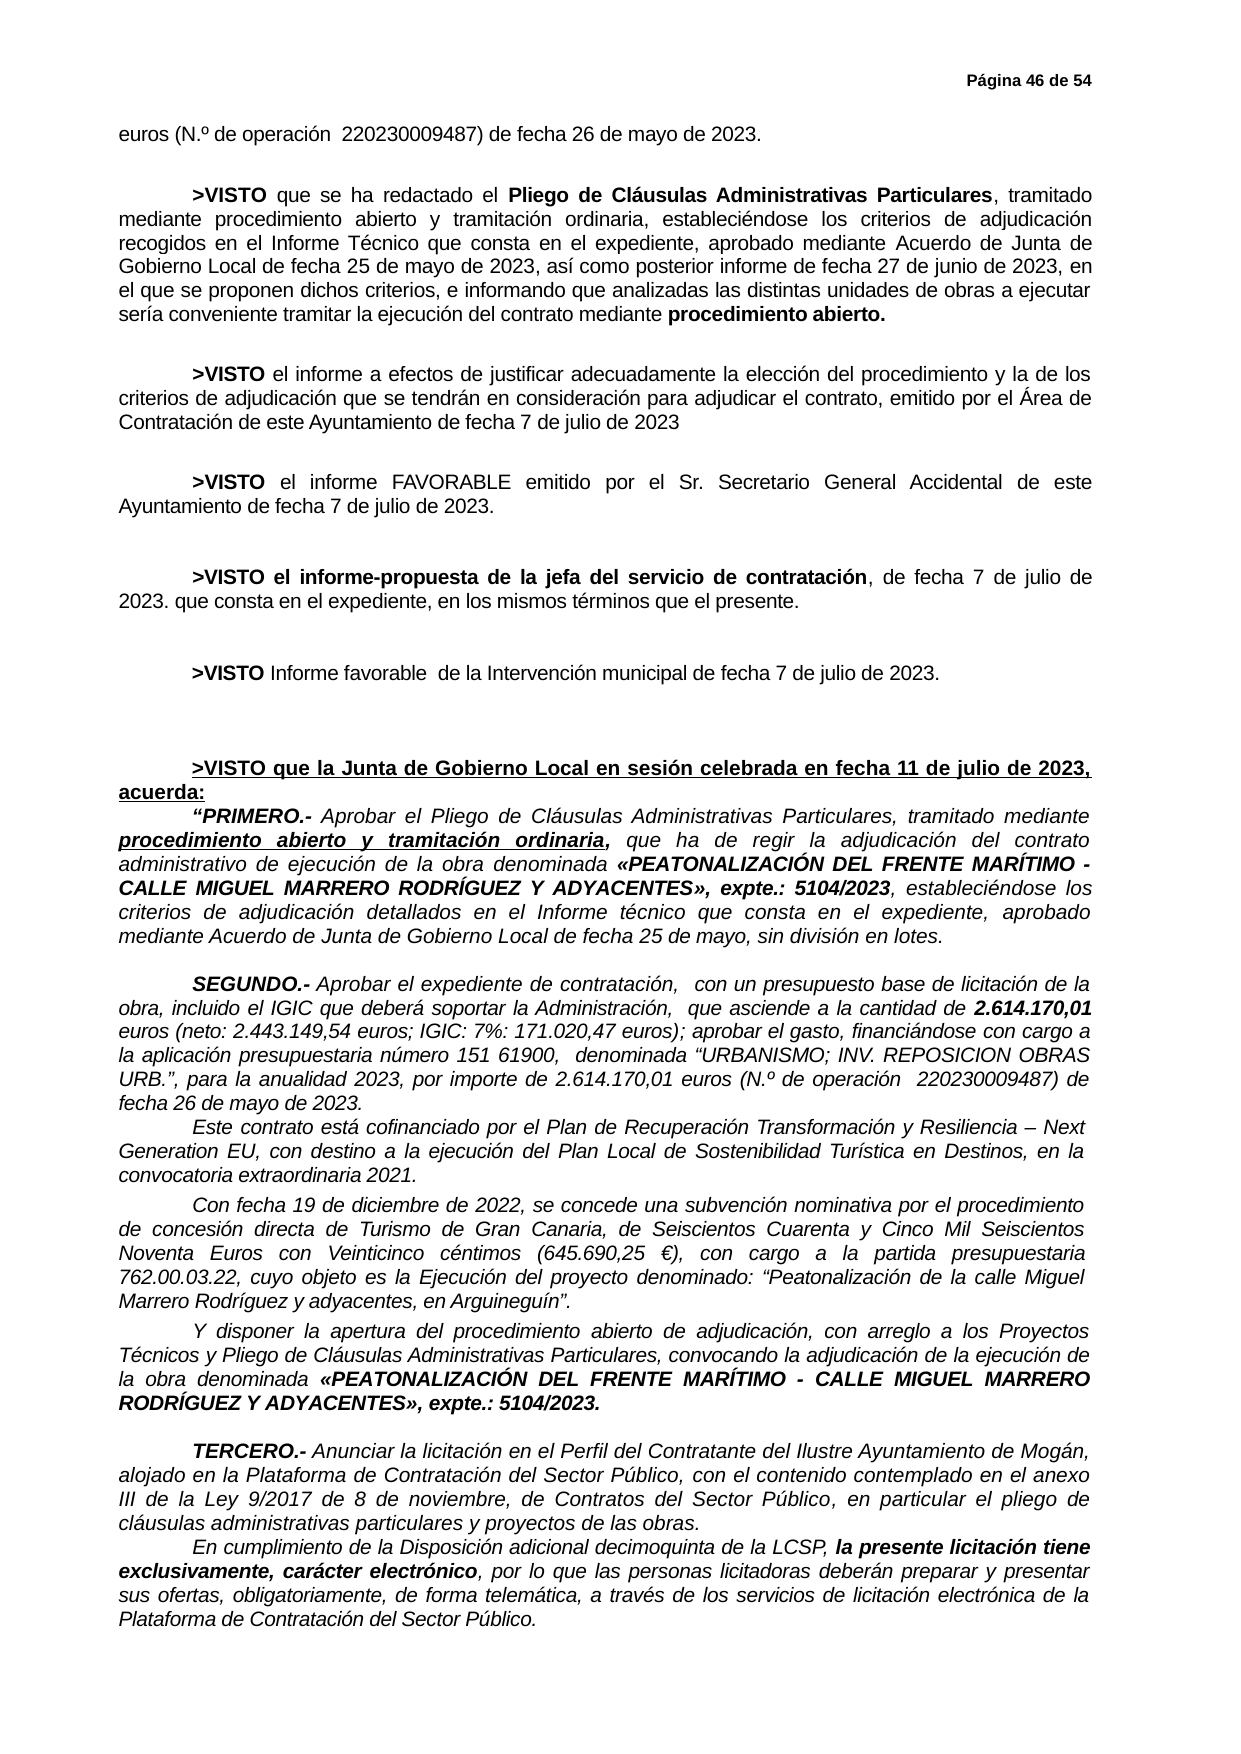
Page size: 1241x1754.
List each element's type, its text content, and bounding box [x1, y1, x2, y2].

text “PRIMERO.- Aprobar el Pliego de Cláusulas Administrativas Particulares, tramitado mediante procedimiento abierto y tramitación ordinaria, que ha de regir la adjudicación del contrato administrativo de ejecución de la obra denominada «PEATONALIZACIÓN DEL FRENTE MARÍTIMO - CALLE MIGUEL MARRERO RODRÍGUEZ Y ADYACENTES», expte.: 5104/2023, estableciéndose los criterios de adjudicación detallados en el Informe técnico que consta en el expediente, aprobado mediante Acuerdo de Junta de Gobierno Local de fecha 25 de mayo, sin división en lotes. [118, 804, 1092, 947]
text Este contrato está cofinanciado por el Plan de Recuperación Transformación y Resiliencia – Next Generation EU, con destino a la ejecución del Plan Local de Sostenibilidad Turística en Destinos, en la convocatoria extraordinaria 2021. [118, 1115, 1088, 1187]
text >VISTO que la Junta de Gobierno Local en sesión celebrada en fecha 11 de julio de 2023, acuerda: [118, 756, 1092, 804]
text >VISTO el informe a efectos de justificar adecuadamente la elección del procedimiento y la de los criterios de adjudicación que se tendrán en consideración para adjudicar el contrato, emitido por el Área de Contratación de este Ayuntamiento de fecha 7 de julio de 2023 [118, 362, 1092, 434]
text >VISTO el informe-propuesta de la jefa del servicio de contratación, de fecha 7 de julio de 2023. que consta en el expediente, en los mismos términos que el presente. [118, 565, 1092, 613]
text TERCERO.- Anunciar la licitación en el Perfil del Contratante del Ilustre Ayuntamiento de Mogán, alojado en la Plataforma de Contratación del Sector Público, con el contenido contemplado en el anexo III de la Ley 9/2017 de 8 de noviembre, de Contratos del Sector Público, en particular el pliego de cláusulas administrativas particulares y proyectos de las obras. [118, 1439, 1092, 1535]
text >VISTO el informe FAVORABLE emitido por el Sr. Secretario General Accidental de este Ayuntamiento de fecha 7 de julio de 2023. [118, 469, 1092, 517]
text >VISTO Informe favorable de la Intervención municipal de fecha 7 de julio de 2023. [118, 660, 1092, 684]
text >VISTO que se ha redactado el Pliego de Cláusulas Administrativas Particulares, tramitado mediante procedimiento abierto y tramitación ordinaria, estableciéndose los criterios de adjudicación recogidos en el Informe Técnico que consta en el expediente, aprobado mediante Acuerdo de Junta de Gobierno Local de fecha 25 de mayo de 2023, así como posterior informe de fecha 27 de junio de 2023, en el que se proponen dichos criterios, e informando que analizadas las distintas unidades de obras a ejecutar sería conveniente tramitar la ejecución del contrato mediante procedimiento abierto. [118, 182, 1092, 326]
text SEGUNDO.- Aprobar el expediente de contratación, con un presupuesto base de licitación de la obra, incluido el IGIC que deberá soportar la Administración, que asciende a la cantidad de 2.614.170,01 euros (neto: 2.443.149,54 euros; IGIC: 7%: 171.020,47 euros); aprobar el gasto, financiándose con cargo a la aplicación presupuestaria número 151 61900, denominada “URBANISMO; INV. REPOSICION OBRAS URB.”, para la anualidad 2023, por importe de 2.614.170,01 euros (N.º de operación 220230009487) de fecha 26 de mayo de 2023. [118, 971, 1092, 1115]
text euros (N.º de operación 220230009487) de fecha 26 de mayo de 2023. [118, 122, 1088, 146]
text Con fecha 19 de diciembre de 2022, se concede una subvención nominativa por el procedimiento de concesión directa de Turismo de Gran Canaria, de Seiscientos Cuarenta y Cinco Mil Seiscientos Noventa Euros con Veinticinco céntimos (645.690,25 €), con cargo a la partida presupuestaria 762.00.03.22, cuyo objeto es la Ejecución del proyecto denominado: “Peatonalización de la calle Miguel Marrero Rodríguez y adyacentes, en Arguineguín”. [118, 1193, 1088, 1313]
text Y disponer la apertura del procedimiento abierto de adjudicación, con arreglo a los Proyectos Técnicos y Pliego de Cláusulas Administrativas Particulares, convocando la adjudicación de la ejecución de la obra denominada «PEATONALIZACIÓN DEL FRENTE MARÍTIMO - CALLE MIGUEL MARRERO RODRÍGUEZ Y ADYACENTES», expte.: 5104/2023. [118, 1319, 1092, 1415]
text En cumplimiento de la Disposición adicional decimoquinta de la LCSP, la presente licitación tiene exclusivamente, carácter electrónico, por lo que las personas licitadoras deberán preparar y presentar sus ofertas, obligatoriamente, de forma telemática, a través de los servicios de licitación electrónica de la Plataforma de Contratación del Sector Público. [118, 1535, 1092, 1631]
